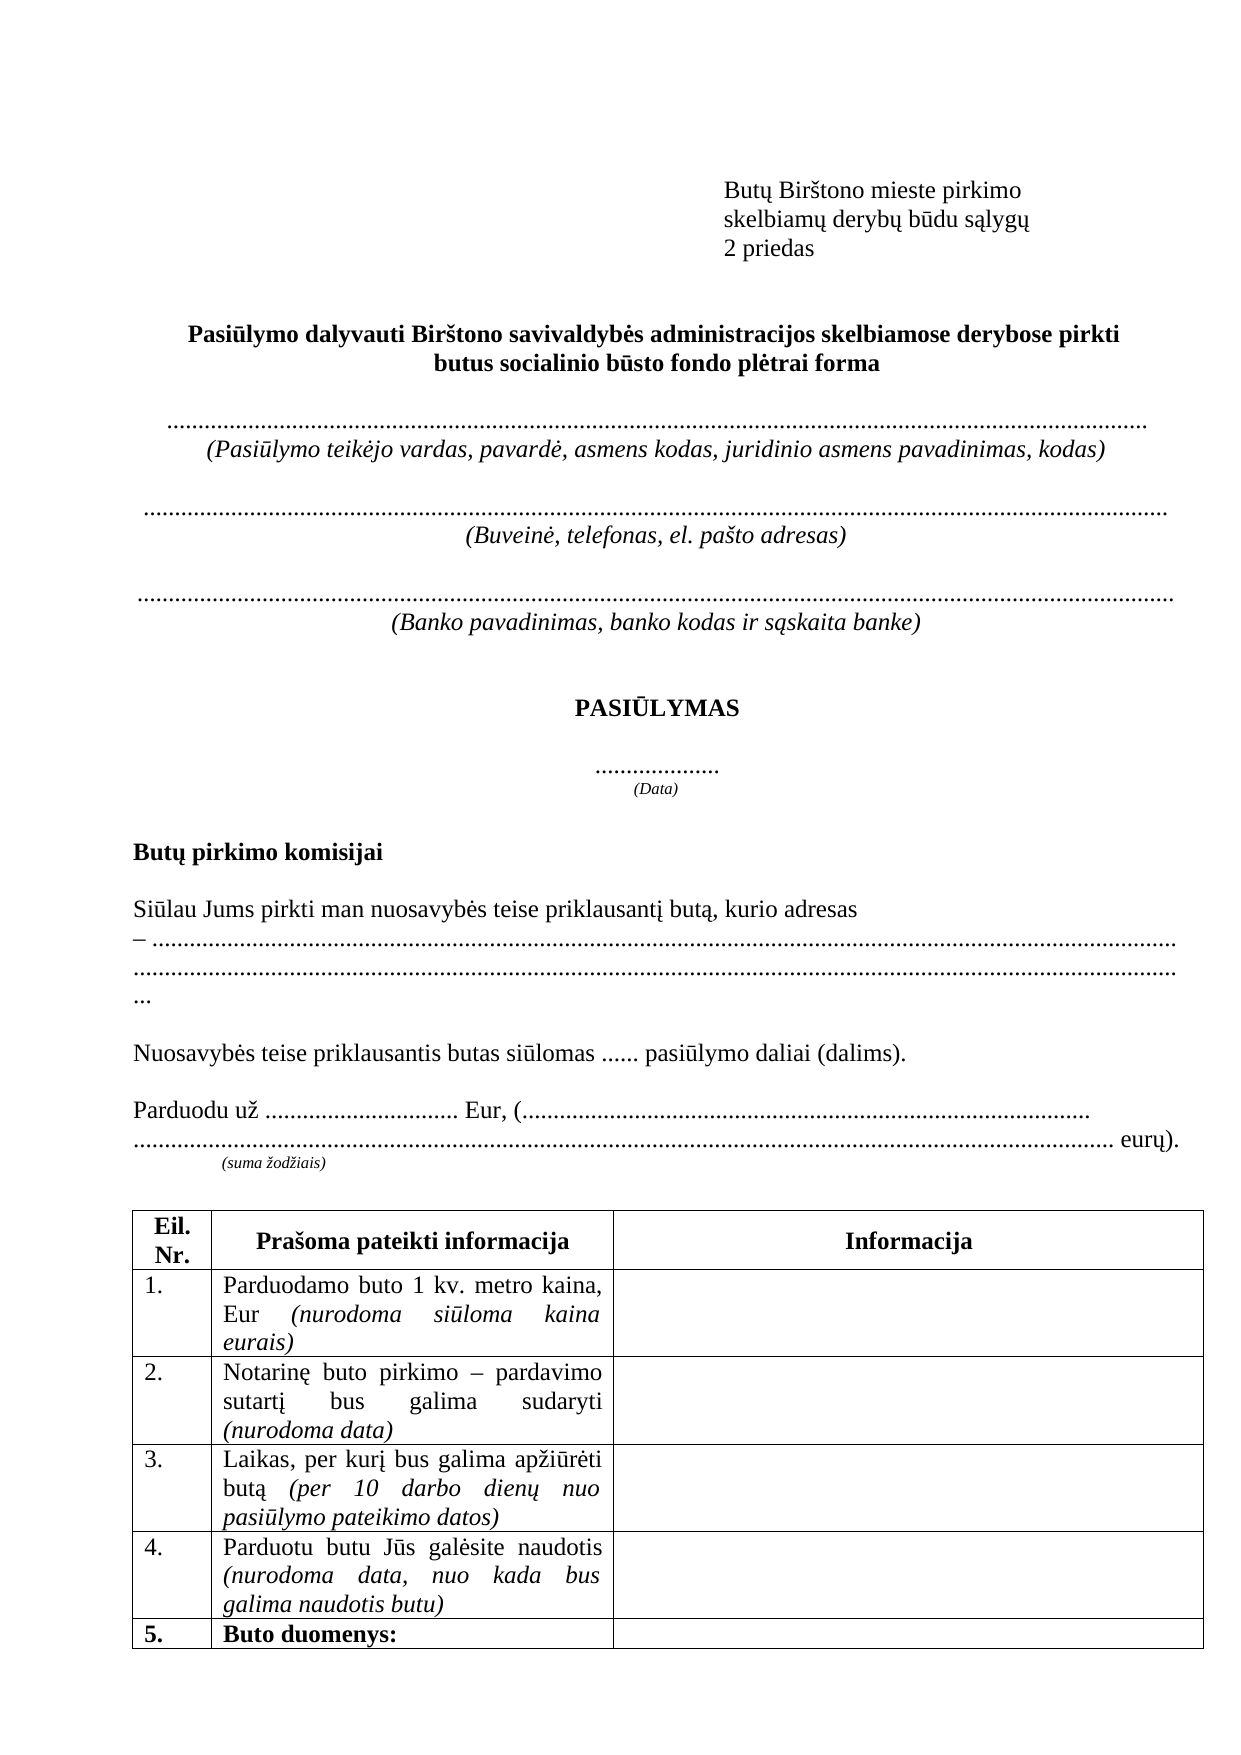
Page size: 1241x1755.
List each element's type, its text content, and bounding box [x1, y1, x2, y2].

table_cell [614, 1357, 1203, 1443]
text ............................................................................................................................................................. [133, 405, 1181, 434]
table_cell 2. [133, 1357, 211, 1443]
table_header Eil. Nr. [133, 1211, 211, 1269]
text Butų Birštono mieste pirkimo [133, 175, 1181, 204]
table_cell 4. [133, 1532, 211, 1618]
text .................... [133, 750, 1181, 779]
text (suma žodžiais) [133, 1153, 1181, 1182]
table_cell Parduodamo buto 1 kv. metro kaina, Eur (nurodoma siūloma kaina eurais) [212, 1270, 613, 1356]
text Nuosavybės teise priklausantis butas siūlomas ...... pasiūlymo daliai (dalims). [133, 1038, 1181, 1067]
text skelbiamų derybų būdu sąlygų [133, 204, 1181, 233]
text PASIŪLYMAS [133, 693, 1181, 722]
table_cell Notarinę buto pirkimo – pardavimo sutartį bus galima sudaryti (nurodoma data) [212, 1357, 613, 1443]
table_cell 3. [133, 1445, 211, 1531]
text Siūlau Jums pirkti man nuosavybės teise priklausantį butą, kurio adresas – .............................................................................................................................................................................................................................................................................................................................................. [133, 894, 1181, 1009]
text ...................................................................................................................................................................... [133, 578, 1181, 607]
text ............................................................................................................................................................. eurų). [133, 1124, 1181, 1153]
table_cell [614, 1270, 1203, 1356]
text (Buveinė, telefonas, el. pašto adresas) [133, 520, 1181, 549]
text (Pasiūlymo teikėjo vardas, pavardė, asmens kodas, juridinio asmens pavadinimas, kodas) [133, 434, 1181, 463]
text Parduodu už ............................... Eur, (........................................................................................... [133, 1095, 1181, 1124]
table_header Prašoma pateikti informacija [212, 1211, 613, 1269]
table_cell 5. [133, 1619, 211, 1648]
table_cell [614, 1532, 1203, 1618]
text Butų pirkimo komisijai [133, 837, 1181, 865]
text .................................................................................................................................................................... [133, 492, 1181, 520]
table_cell Buto duomenys: [212, 1619, 613, 1648]
text 2 priedas [133, 233, 1181, 262]
text butus socialinio būsto fondo plėtrai forma [133, 348, 1181, 377]
text (Data) [133, 779, 1181, 808]
table_cell [614, 1619, 1203, 1648]
table_cell Laikas, per kurį bus galima apžiūrėti butą (per 10 darbo dienų nuo pasiūlymo pateikimo datos) [212, 1445, 613, 1531]
text (Banko pavadinimas, banko kodas ir sąskaita banke) [133, 607, 1181, 635]
text Pasiūlymo dalyvauti Birštono savivaldybės administracijos skelbiamose derybose pirkti [133, 319, 1181, 348]
table_header Informacija [614, 1211, 1203, 1269]
table_cell 1. [133, 1270, 211, 1356]
table_cell Parduotu butu Jūs galėsite naudotis (nurodoma data, nuo kada bus galima naudotis butu) [212, 1532, 613, 1618]
table_cell [614, 1445, 1203, 1531]
